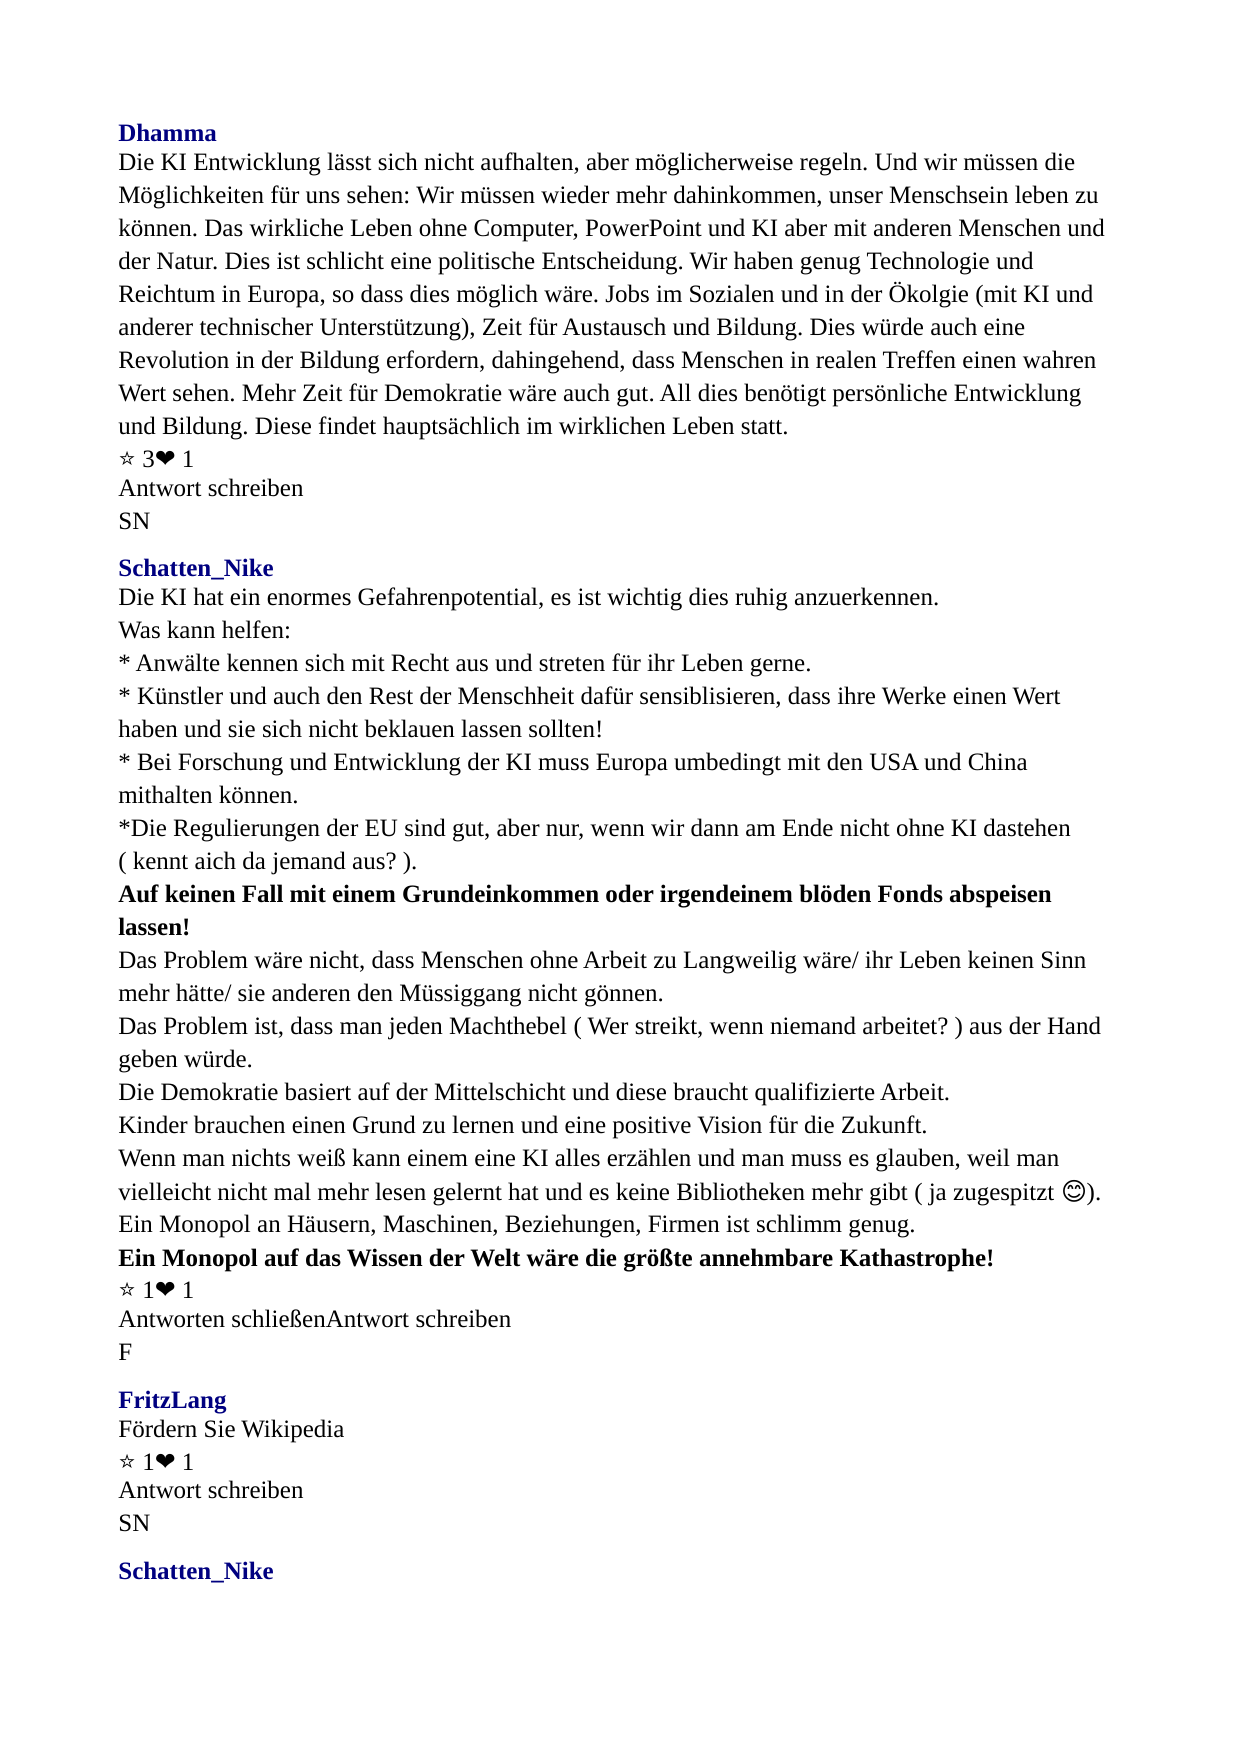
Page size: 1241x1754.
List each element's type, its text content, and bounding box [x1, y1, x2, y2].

text Das Problem ist, dass man jeden Machthebel ( Wer streikt, wenn niemand arbeitet? ) aus der Hand geben würde. [118, 1011, 1122, 1073]
text Die Demokratie basiert auf der Mittelschicht und diese braucht qualifizierte Arbeit. [118, 1077, 1122, 1106]
text Wenn man nichts weiß kann einem eine KI alles erzählen und man muss es glauben, weil man vielleicht nicht mal mehr lesen gelernt hat und es keine Bibliotheken mehr gibt ( ja zugespitzt 😊). [118, 1143, 1122, 1205]
subtitle Dhamma [118, 118, 1122, 147]
text Auf keinen Fall mit einem Grundeinkommen oder irgendeinem blöden Fonds abspeisen lassen! [118, 879, 1122, 941]
text * Bei Forschung und Entwicklung der KI muss Europa umbedingt mit den USA und China mithalten können. [118, 747, 1122, 809]
text ⭐️ 1❤️ 1 [118, 1447, 1122, 1476]
text Fördern Sie Wikipedia [118, 1414, 1122, 1442]
text Die KI Entwicklung lässt sich nicht aufhalten, aber möglicherweise regeln. Und wir müssen die Möglichkeiten für uns sehen: Wir müssen wieder mehr dahinkommen, unser Menschsein leben zu können. Das wirkliche Leben ohne Computer, PowerPoint und KI aber mit anderen Menschen und der Natur. Dies ist schlicht eine politische Entscheidung. Wir haben genug Technologie und Reichtum in Europa, so dass dies möglich wäre. Jobs im Sozialen und in der Ökolgie (mit KI und anderer technischer Unterstützung), Zeit für Austausch und Bildung. Dies würde auch eine Revolution in der Bildung erfordern, dahingehend, dass Menschen in realen Treffen einen wahren Wert sehen. Mehr Zeit für Demokratie wäre auch gut. All dies benötigt persönliche Entwicklung und Bildung. Diese findet hauptsächlich im wirklichen Leben statt. [118, 147, 1122, 440]
text SN [118, 506, 1122, 534]
text ⭐️ 3❤️ 1 [118, 444, 1122, 473]
text Antwort schreiben [118, 473, 1122, 502]
text * Anwälte kennen sich mit Recht aus und streten für ihr Leben gerne. [118, 648, 1122, 677]
text Das Problem wäre nicht, dass Menschen ohne Arbeit zu Langweilig wäre/ ihr Leben keinen Sinn mehr hätte/ sie anderen den Müssiggang nicht gönnen. [118, 945, 1122, 1007]
text Antwort schreiben [118, 1476, 1122, 1504]
text Die KI hat ein enormes Gefahrenpotential, es ist wichtig dies ruhig anzuerkennen. [118, 582, 1122, 611]
text Ein Monopol auf das Wissen der Welt wäre die größte annehmbare Kathastrophe! [118, 1243, 1122, 1271]
subtitle Schatten_Nike [118, 553, 1122, 582]
text * Künstler und auch den Rest der Menschheit dafür sensiblisieren, dass ihre Werke einen Wert haben und sie sich nicht beklauen lassen sollten! [118, 681, 1122, 743]
text Antworten schließenAntwort schreiben [118, 1304, 1122, 1333]
text ⭐️ 1❤️ 1 [118, 1276, 1122, 1304]
text Was kann helfen: [118, 615, 1122, 644]
text F [118, 1337, 1122, 1366]
subtitle Schatten_Nike [118, 1556, 1122, 1585]
text Kinder brauchen einen Grund zu lernen und eine positive Vision für die Zukunft. [118, 1111, 1122, 1139]
text Ein Monopol an Häusern, Maschinen, Beziehungen, Firmen ist schlimm genug. [118, 1209, 1122, 1238]
text *Die Regulierungen der EU sind gut, aber nur, wenn wir dann am Ende nicht ohne KI dastehen ( kennt aich da jemand aus? ). [118, 813, 1122, 875]
subtitle FritzLang [118, 1385, 1122, 1414]
text SN [118, 1508, 1122, 1537]
